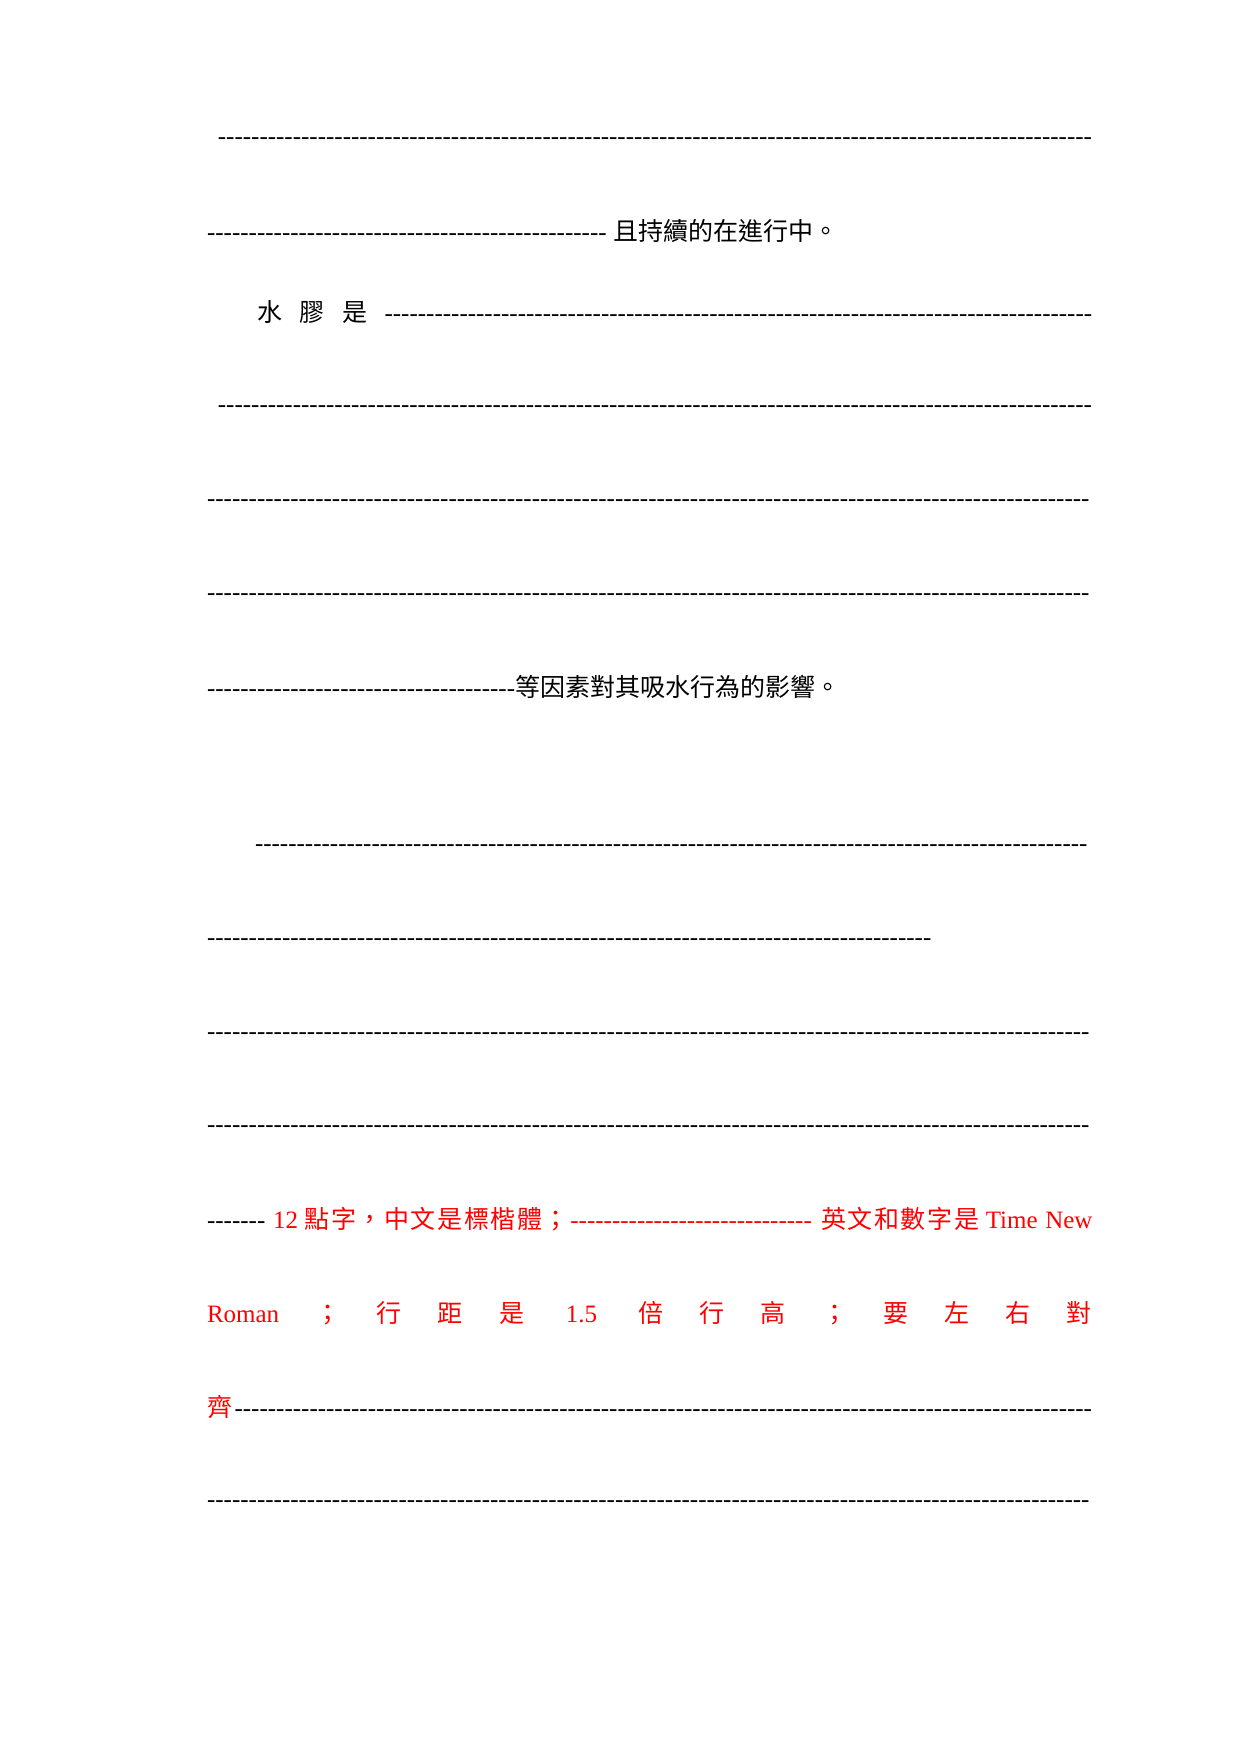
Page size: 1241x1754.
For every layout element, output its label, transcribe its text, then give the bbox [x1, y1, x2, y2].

text 水膠是------------------------------------------------------------------------------------- ------------------------------------------------------------------------------------------------------------------------------------------------------------------------------------------------------------------------------------------------------------------------------------------------------------------------------------------------------------------等因素對其吸水行為的影響。 [207, 268, 1092, 706]
text 水膠（Hydrogel）為一種----------------------------------------------------------------- ------------ 12點字，中文是標楷體；英文和數字是Time New Roman；行距是1.5倍行高；要左右對齊----------------- ------------- --------------------------------------------------------------------------------------------------------------------------------------------------------- 且持續的在進行中。 [207, 94, 1092, 250]
text ------------------------------------------------------------------------------------------------------------------------------------------------------------------------------------------- --------------------------------------------------------------------------------------------------------------------------------------------------------------------------------------------------------------------------- 12點字，中文是標楷體；----------------------------- 英文和數字是Time New Roman；行距是1.5倍行高；要左右對齊---------------------------------------------------------------------------------------------------------------------------------------------------------------------------------------------------------------------------------------------------------------------------------------------------------------------------------------------------------------------------------------------------------------------------- [207, 801, 1092, 1520]
